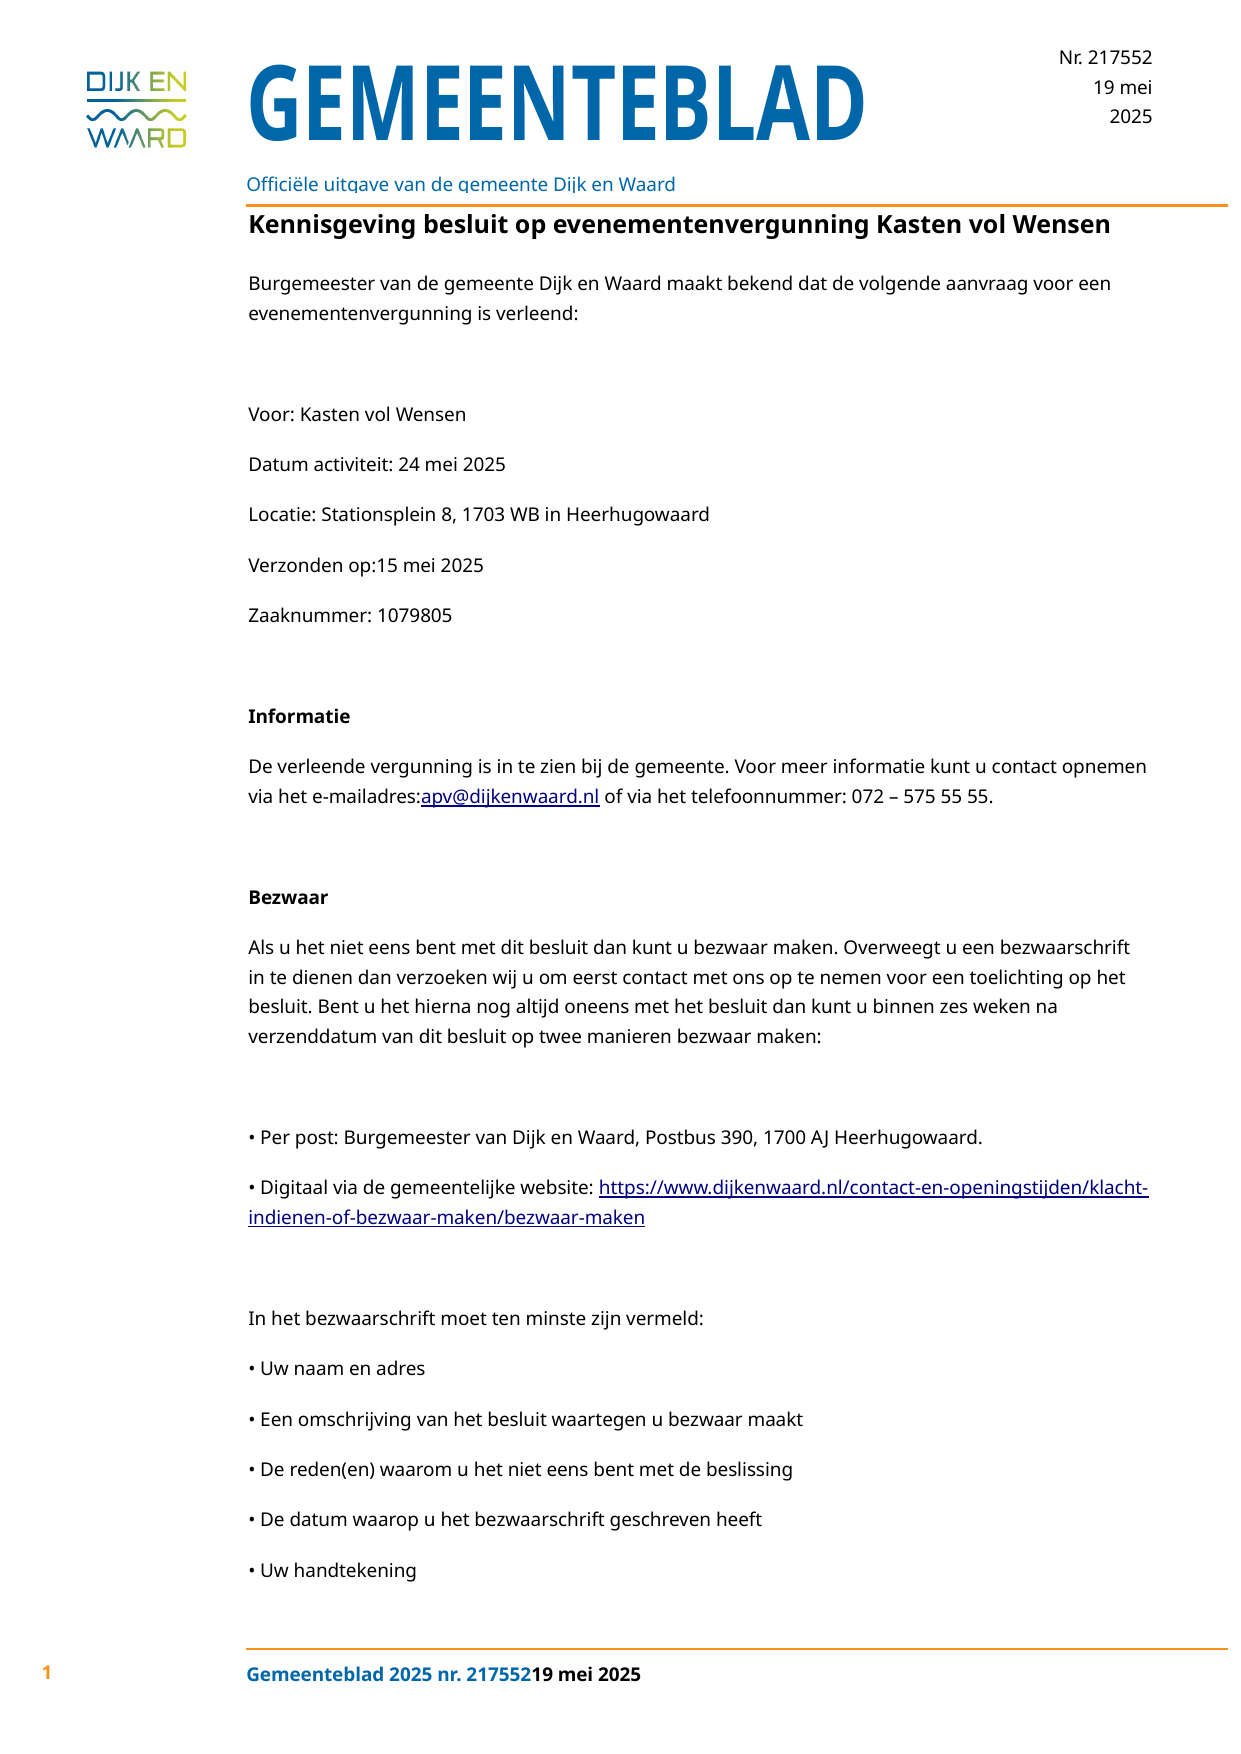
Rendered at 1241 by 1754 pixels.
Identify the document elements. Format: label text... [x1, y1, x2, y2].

text Verzonden op:15 mei 2025 [248, 552, 1152, 578]
text • Een omschrijving van het besluit waartegen u bezwaar maakt [248, 1406, 1152, 1431]
text Burgemeester van de gemeente Dijk en Waard maakt bekend dat de volgende aanvraag voor een evenementenvergunning is verleend: [248, 270, 1152, 326]
text Zaaknummer: 1079805 [248, 602, 1152, 628]
text • Uw naam en adres [248, 1355, 1152, 1381]
text Als u het niet eens bent met dit besluit dan kunt u bezwaar maken. Overweegt u een bezwaarschrift in te dienen dan verzoeken wij u om eerst contact met ons op te nemen voor een toelichting op het besluit. Bent u het hierna nog altijd oneens met het besluit dan kunt u binnen zes weken na verzenddatum van dit besluit op twee manieren bezwaar maken: [248, 934, 1152, 1049]
picture [41, 47, 231, 172]
text Voor: Kasten vol Wensen [248, 401, 1152, 426]
text Kennisgeving besluit op evenementenvergunning Kasten vol Wensen [248, 207, 1152, 241]
text Locatie: Stationsplein 8, 1703 WB in Heerhugowaard [248, 502, 1152, 527]
text • De datum waarop u het bezwaarschrift geschreven heeft [248, 1507, 1152, 1532]
text • Per post: Burgemeester van Dijk en Waard, Postbus 390, 1700 AJ Heerhugowaard. [248, 1124, 1152, 1150]
text • Uw handtekening [248, 1557, 1152, 1583]
text De verleende vergunning is in te zien bij de gemeente. Voor meer informatie kunt u contact opnemen via het e-mailadres:apv@dijkenwaard.nl of via het telefoonnummer: 072 – 575 55 55. [248, 754, 1152, 809]
text • Digitaal via de gemeentelijke website: https://www.dijkenwaard.nl/contact-en-openingstijden/klacht-indienen-of-bezwaar-maken/bezwaar-maken [248, 1174, 1152, 1230]
text Datum activiteit: 24 mei 2025 [248, 451, 1152, 477]
text Informatie [248, 703, 1152, 729]
text In het bezwaarschrift moet ten minste zijn vermeld: [248, 1305, 1152, 1331]
text • De reden(en) waarom u het niet eens bent met de beslissing [248, 1456, 1152, 1482]
text Bezwaar [248, 884, 1152, 910]
